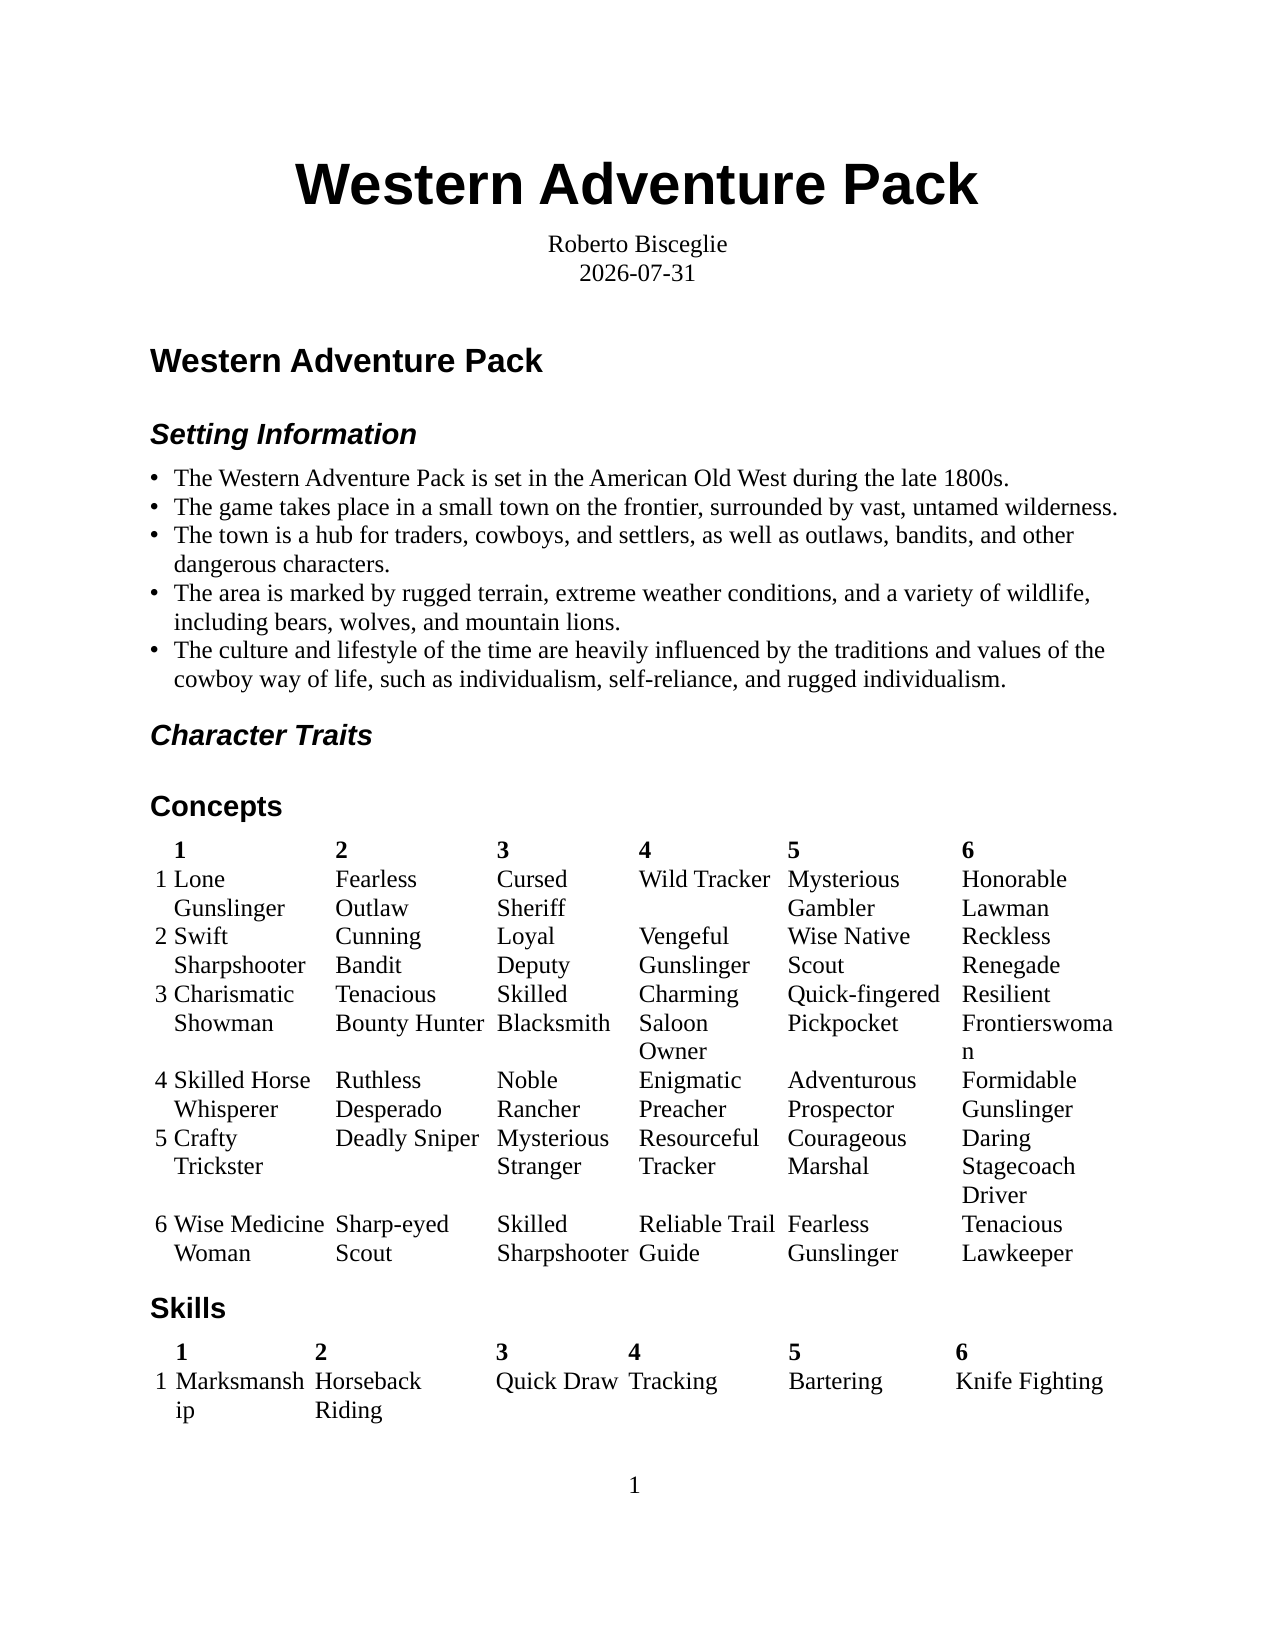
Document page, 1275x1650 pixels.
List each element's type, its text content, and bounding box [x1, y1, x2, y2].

table_header 1 [169, 835, 331, 864]
table_cell Horseback Riding [310, 1366, 491, 1424]
table_cell Charismatic Showman [169, 979, 331, 1065]
table_cell Mysterious Stranger [492, 1123, 634, 1209]
subtitle Concepts [150, 789, 1125, 823]
table_cell Charming Saloon Owner [634, 979, 783, 1065]
table_header 2 [310, 1338, 491, 1366]
table_cell Resourceful Tracker [634, 1123, 783, 1209]
table_cell Sharp-eyed Scout [331, 1209, 492, 1266]
table_cell Deadly Sniper [331, 1123, 492, 1209]
table_cell Enigmatic Preacher [634, 1065, 783, 1123]
table_cell Cursed Sheriff [492, 864, 634, 921]
table_header 1 [171, 1338, 310, 1366]
list The game takes place in a small town on the frontier, surrounded by vast, untamed wilderness. [150, 492, 1125, 521]
text Roberto Bisceglie [150, 229, 1125, 258]
table_cell Fearless Outlaw [331, 864, 492, 921]
table_cell Tenacious Bounty Hunter [331, 979, 492, 1065]
table_cell 1 [150, 1366, 171, 1424]
table_header 5 [784, 1338, 951, 1366]
list The Western Adventure Pack is set in the American Old West during the late 1800s. [150, 463, 1125, 492]
table_cell Quick Draw [491, 1366, 623, 1424]
table_cell Fearless Gunslinger [783, 1209, 957, 1266]
table_cell 4 [150, 1065, 169, 1123]
table_cell Ruthless Desperado [331, 1065, 492, 1123]
table_cell Adventurous Prospector [783, 1065, 957, 1123]
table_header [150, 835, 169, 864]
table_cell Lone Gunslinger [169, 864, 331, 921]
table_header 6 [951, 1338, 1125, 1366]
subtitle Western Adventure Pack [150, 341, 1125, 379]
table_header 4 [624, 1338, 784, 1366]
table_cell Reckless Renegade [957, 921, 1125, 979]
table_cell Wise Native Scout [783, 921, 957, 979]
table_cell Crafty Trickster [169, 1123, 331, 1209]
table_header 5 [783, 835, 957, 864]
table_cell Vengeful Gunslinger [634, 921, 783, 979]
table_cell Bartering [784, 1366, 951, 1424]
list The area is marked by rugged terrain, extreme weather conditions, and a variety of wildlife, including bears, wolves, and mountain lions. [150, 578, 1125, 636]
table_cell 3 [150, 979, 169, 1065]
subtitle Skills [150, 1291, 1125, 1325]
table_cell Resilient Frontierswoman [957, 979, 1125, 1065]
list The culture and lifestyle of the time are heavily influenced by the traditions and values of the cowboy way of life, such as individualism, self-reliance, and rugged individualism. [150, 636, 1125, 693]
table_cell Courageous Marshal [783, 1123, 957, 1209]
table_cell Loyal Deputy [492, 921, 634, 979]
table_header 6 [957, 835, 1125, 864]
table_header [150, 1338, 171, 1366]
table_cell Skilled Sharpshooter [492, 1209, 634, 1266]
table_cell Knife Fighting [951, 1366, 1125, 1424]
subtitle Character Traits [150, 718, 1125, 752]
table_cell Formidable Gunslinger [957, 1065, 1125, 1123]
text 2026-07-31 [150, 258, 1125, 287]
table_cell Daring Stagecoach Driver [957, 1123, 1125, 1209]
table_header 3 [492, 835, 634, 864]
table_cell 1 [150, 864, 169, 921]
title Western Adventure Pack [150, 150, 1125, 217]
list The town is a hub for traders, cowboys, and settlers, as well as outlaws, bandits, and other dangerous characters. [150, 521, 1125, 578]
table_cell Swift Sharpshooter [169, 921, 331, 979]
table_cell Tenacious Lawkeeper [957, 1209, 1125, 1266]
table_cell Skilled Horse Whisperer [169, 1065, 331, 1123]
table_cell 2 [150, 921, 169, 979]
table_cell Cunning Bandit [331, 921, 492, 979]
table_cell 6 [150, 1209, 169, 1266]
table_header 2 [331, 835, 492, 864]
table_cell Noble Rancher [492, 1065, 634, 1123]
table_header 3 [491, 1338, 623, 1366]
table_cell Marksmanship [171, 1366, 310, 1424]
table_cell Wise Medicine Woman [169, 1209, 331, 1266]
table_header 4 [634, 835, 783, 864]
table_cell Tracking [624, 1366, 784, 1424]
table_cell 5 [150, 1123, 169, 1209]
subtitle Setting Information [150, 417, 1125, 451]
table_cell Reliable Trail Guide [634, 1209, 783, 1266]
table_cell Mysterious Gambler [783, 864, 957, 921]
table_cell Skilled Blacksmith [492, 979, 634, 1065]
table_cell Wild Tracker [634, 864, 783, 921]
table_cell Honorable Lawman [957, 864, 1125, 921]
table_cell Quick-fingered Pickpocket [783, 979, 957, 1065]
